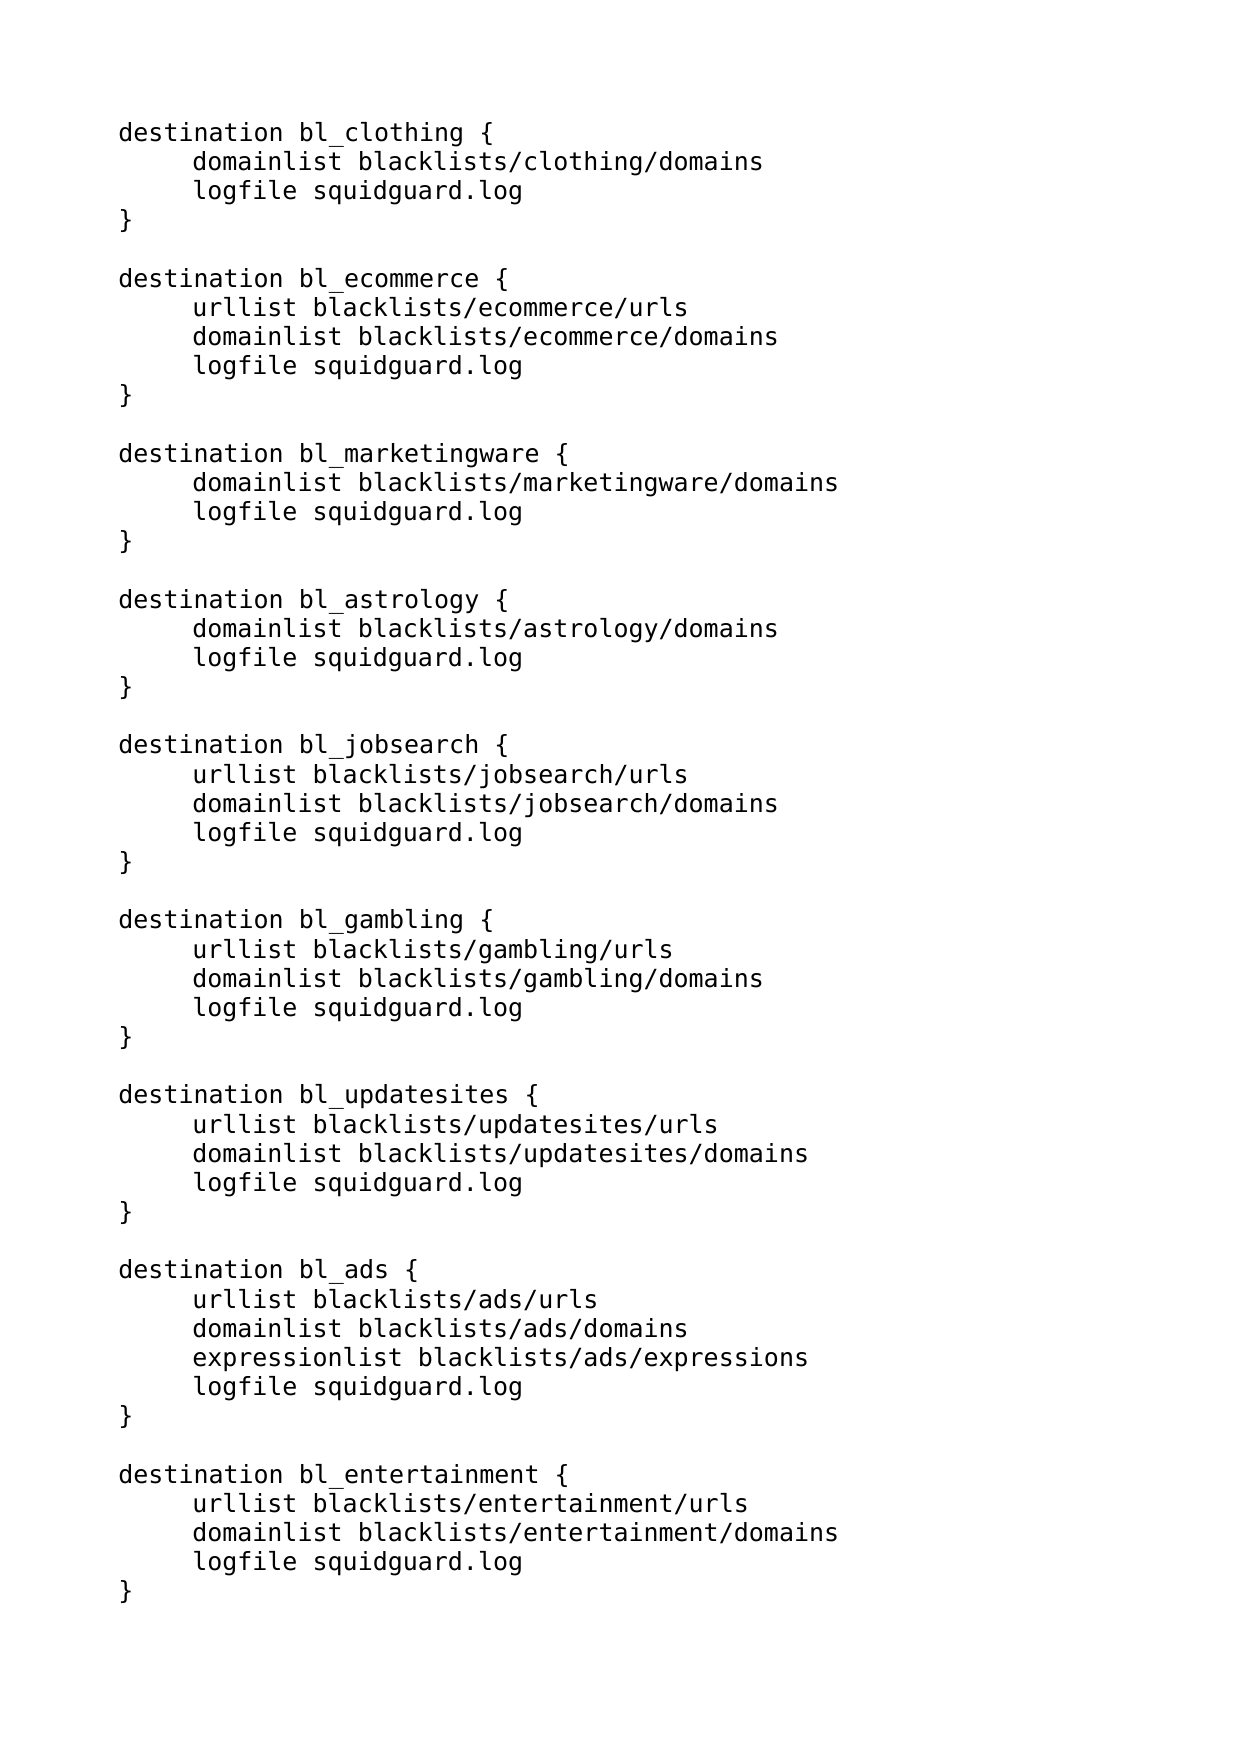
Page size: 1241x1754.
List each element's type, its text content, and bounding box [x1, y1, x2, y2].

text destination bl_clothing { domainlist blacklists/clothing/domains logfile squidguard.log } destination bl_ecommerce { urllist blacklists/ecommerce/urls domainlist blacklists/ecommerce/domains logfile squidguard.log } destination bl_marketingware { domainlist blacklists/marketingware/domains logfile squidguard.log } destination bl_astrology { domainlist blacklists/astrology/domains logfile squidguard.log } destination bl_jobsearch { urllist blacklists/jobsearch/urls domainlist blacklists/jobsearch/domains logfile squidguard.log } destination bl_gambling { urllist blacklists/gambling/urls domainlist blacklists/gambling/domains logfile squidguard.log } destination bl_updatesites { urllist blacklists/updatesites/urls domainlist blacklists/updatesites/domains logfile squidguard.log } destination bl_ads { urllist blacklists/ads/urls domainlist blacklists/ads/domains expressionlist blacklists/ads/expressions logfile squidguard.log } destination bl_entertainment { urllist blacklists/entertainment/urls domainlist blacklists/entertainment/domains logfile squidguard.log } [118, 118, 1122, 1635]
